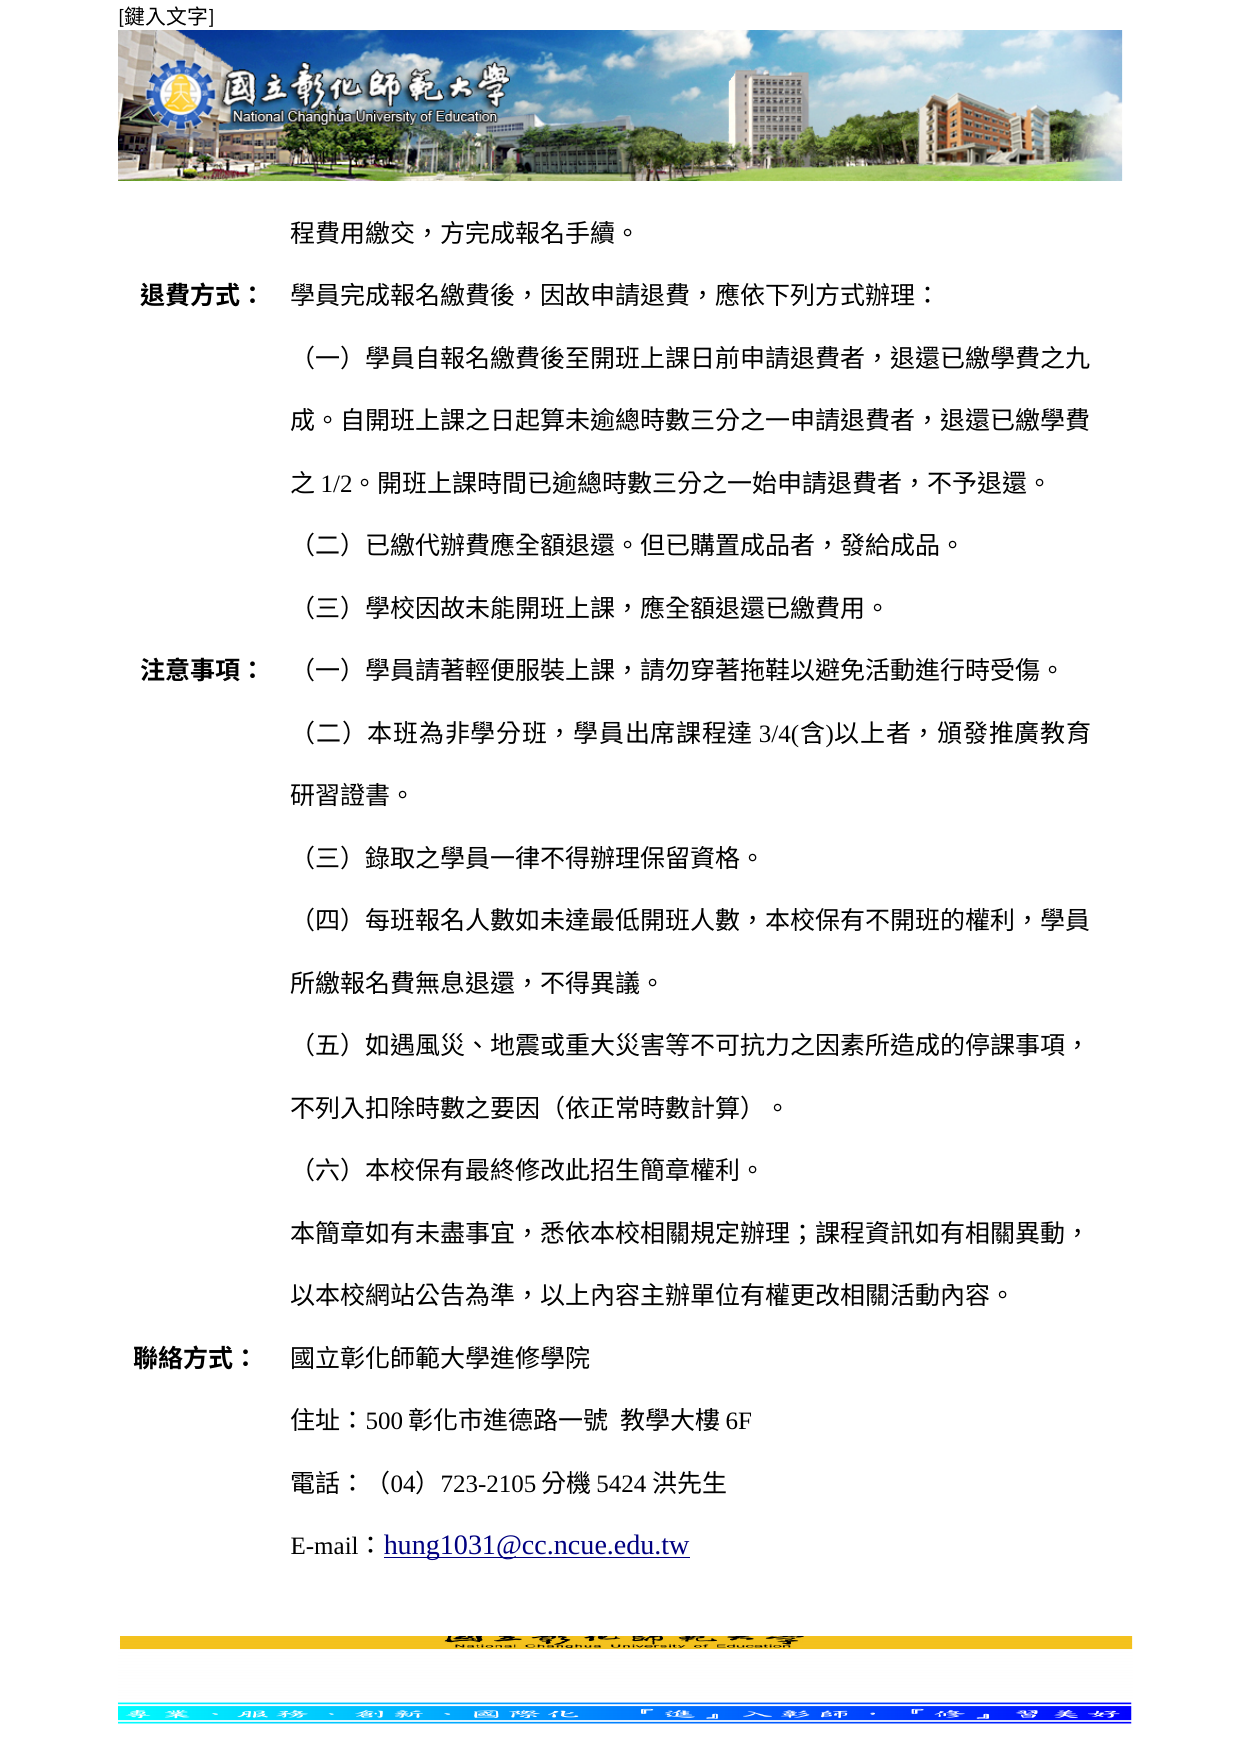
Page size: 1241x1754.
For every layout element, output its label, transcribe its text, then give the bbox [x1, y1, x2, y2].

table_cell 學員完成報名繳費後，因故申請退費，應依下列方式辦理： （一）學員自報名繳費後至開班上課日前申請退費者，退還已繳學費之九成。自開班上課之日起算未逾總時數三分之一申請退費者，退還已繳學費之1/2。開班上課時間已逾總時數三分之一始申請退費者，不予退還。 （二）已繳代辦費應全額退還。但已購置成品者，發給成品。 （三）學校因故未能開班上課，應全額退還已繳費用。 [279, 252, 1102, 627]
table_cell 程費用繳交，方完成報名手續。 [279, 190, 1102, 252]
table_cell 退費方式： [138, 252, 279, 627]
table_cell [138, 190, 279, 252]
table_cell （一）學員請著輕便服裝上課，請勿穿著拖鞋以避免活動進行時受傷。 （二）本班為非學分班，學員出席課程達3/4(含)以上者，頒發推廣教育研習證書。 （三）錄取之學員一律不得辦理保留資格。 （四）每班報名人數如未達最低開班人數，本校保有不開班的權利，學員 所繳報名費無息退還，不得異議。 （五）如遇風災、地震或重大災害等不可抗力之因素所造成的停課事項， 不列入扣除時數之要因（依正常時數計算）。 （六）本校保有最終修改此招生簡章權利。 本簡章如有未盡事宜，悉依本校相關規定辦理；課程資訊如有相關異動，以本校網站公告為準，以上內容主辦單位有權更改相關活動內容。 [279, 627, 1102, 1315]
table_cell 注意事項： [138, 627, 279, 1315]
table_cell 聯絡方式： [138, 1315, 279, 1565]
table_cell 國立彰化師範大學進修學院 住址：500彰化市進德路一號 教學大樓6F 電話：（04）723-2105分機5424 洪先生 E-mail：hung1031@cc.ncue.edu.tw [279, 1315, 1102, 1565]
